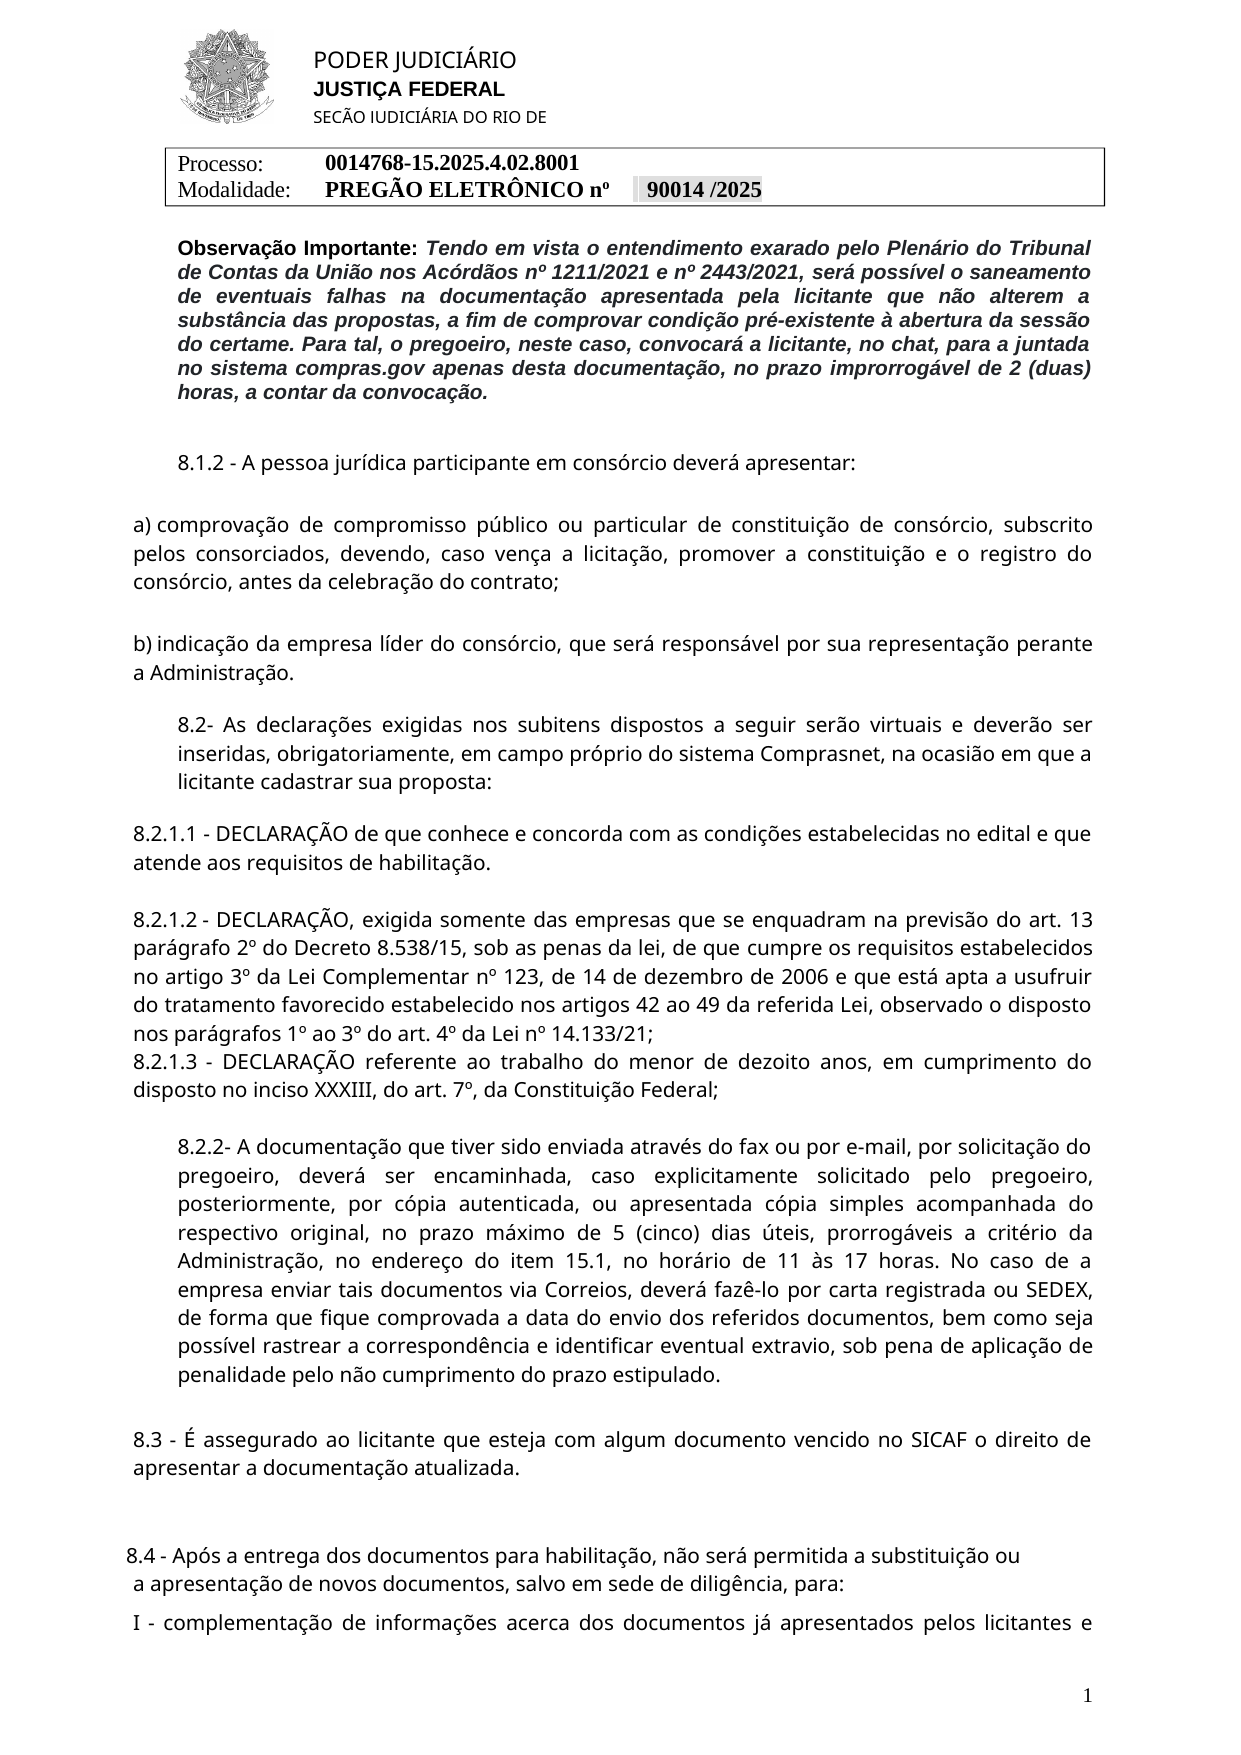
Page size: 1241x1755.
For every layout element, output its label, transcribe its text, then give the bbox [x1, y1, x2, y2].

list - complementação de informações acerca dos documentos já apresentados pelos licitantes e [133, 1608, 1093, 1636]
text 8.2- As declarações exigidas nos subitens dispostos a seguir serão virtuais e deverão ser inseridas, obrigatoriamente, em campo próprio do sistema Comprasnet, na ocasião em que a licitante cadastrar sua proposta: [177, 710, 1093, 796]
list indicação da empresa líder do consórcio, que será responsável por sua representação perante a Administração. [133, 629, 1093, 686]
list comprovação de compromisso público ou particular de constituição de consórcio, subscrito pelos consorciados, devendo, caso vença a licitação, promover a constituição e o registro do consórcio, antes da celebração do contrato; [133, 511, 1093, 596]
text 8.1.2 - A pessoa jurídica participante em consórcio deverá apresentar: [177, 448, 1137, 477]
list - Após a entrega dos documentos para habilitação, não será permitida a substituição ou a apresentação de novos documentos, salvo em sede de diligência, para: [126, 1541, 1034, 1598]
list - É assegurado ao licitante que esteja com algum documento vencido no SICAF o direito de apresentar a documentação atualizada. [133, 1425, 1093, 1482]
list - DECLARAÇÃO referente ao trabalho do menor de dezoito anos, em cumprimento do disposto no inciso XXXIII, do art. 7º, da Constituição Federal; [133, 1047, 1093, 1104]
text 8.2.2- A documentação que tiver sido enviada através do fax ou por e-mail, por solicitação do pregoeiro, deverá ser encaminhada, caso explicitamente solicitado pelo pregoeiro, posteriormente, por cópia autenticada, ou apresentada cópia simples acompanhada do respectivo original, no prazo máximo de 5 (cinco) dias úteis, prorrogáveis a critério da Administração, no endereço do item 15.1, no horário de 11 às 17 horas. No caso de a empresa enviar tais documentos via Correios, deverá fazê-lo por carta registrada ou SEDEX, de forma que fique comprovada a data do envio dos referidos documentos, bem como seja possível rastrear a correspondência e identificar eventual extravio, sob pena de aplicação de penalidade pelo não cumprimento do prazo estipulado. [177, 1132, 1093, 1388]
list - DECLARAÇÃO de que conhece e concorda com as condições estabelecidas no edital e que atende aos requisitos de habilitação. [133, 819, 1093, 876]
list - DECLARAÇÃO, exigida somente das empresas que se enquadram na previsão do art. 13 parágrafo 2º do Decreto 8.538/15, sob as penas da lei, de que cumpre os requisitos estabelecidos no artigo 3º da Lei Complementar nº 123, de 14 de dezembro de 2006 e que está apta a usufruir do tratamento favorecido estabelecido nos artigos 42 ao 49 da referida Lei, observado o disposto nos parágrafos 1º ao 3º do art. 4º da Lei nº 14.133/21; [133, 905, 1093, 1047]
text Observação Importante: Tendo em vista o entendimento exarado pelo Plenário do Tribunal de Contas da União nos Acórdãos nº 1211/2021 e nº 2443/2021, será possível o saneamento de eventuais falhas na documentação apresentada pela licitante que não alterem a substância das propostas, a fim de comprovar condição pré-existente à abertura da sessão do certame. Para tal, o pregoeiro, neste caso, convocará a licitante, no chat, para a juntada no sistema compras.gov apenas desta documentação, no prazo improrrogável de 2 (duas) horas, a contar da convocação. [177, 236, 1093, 403]
